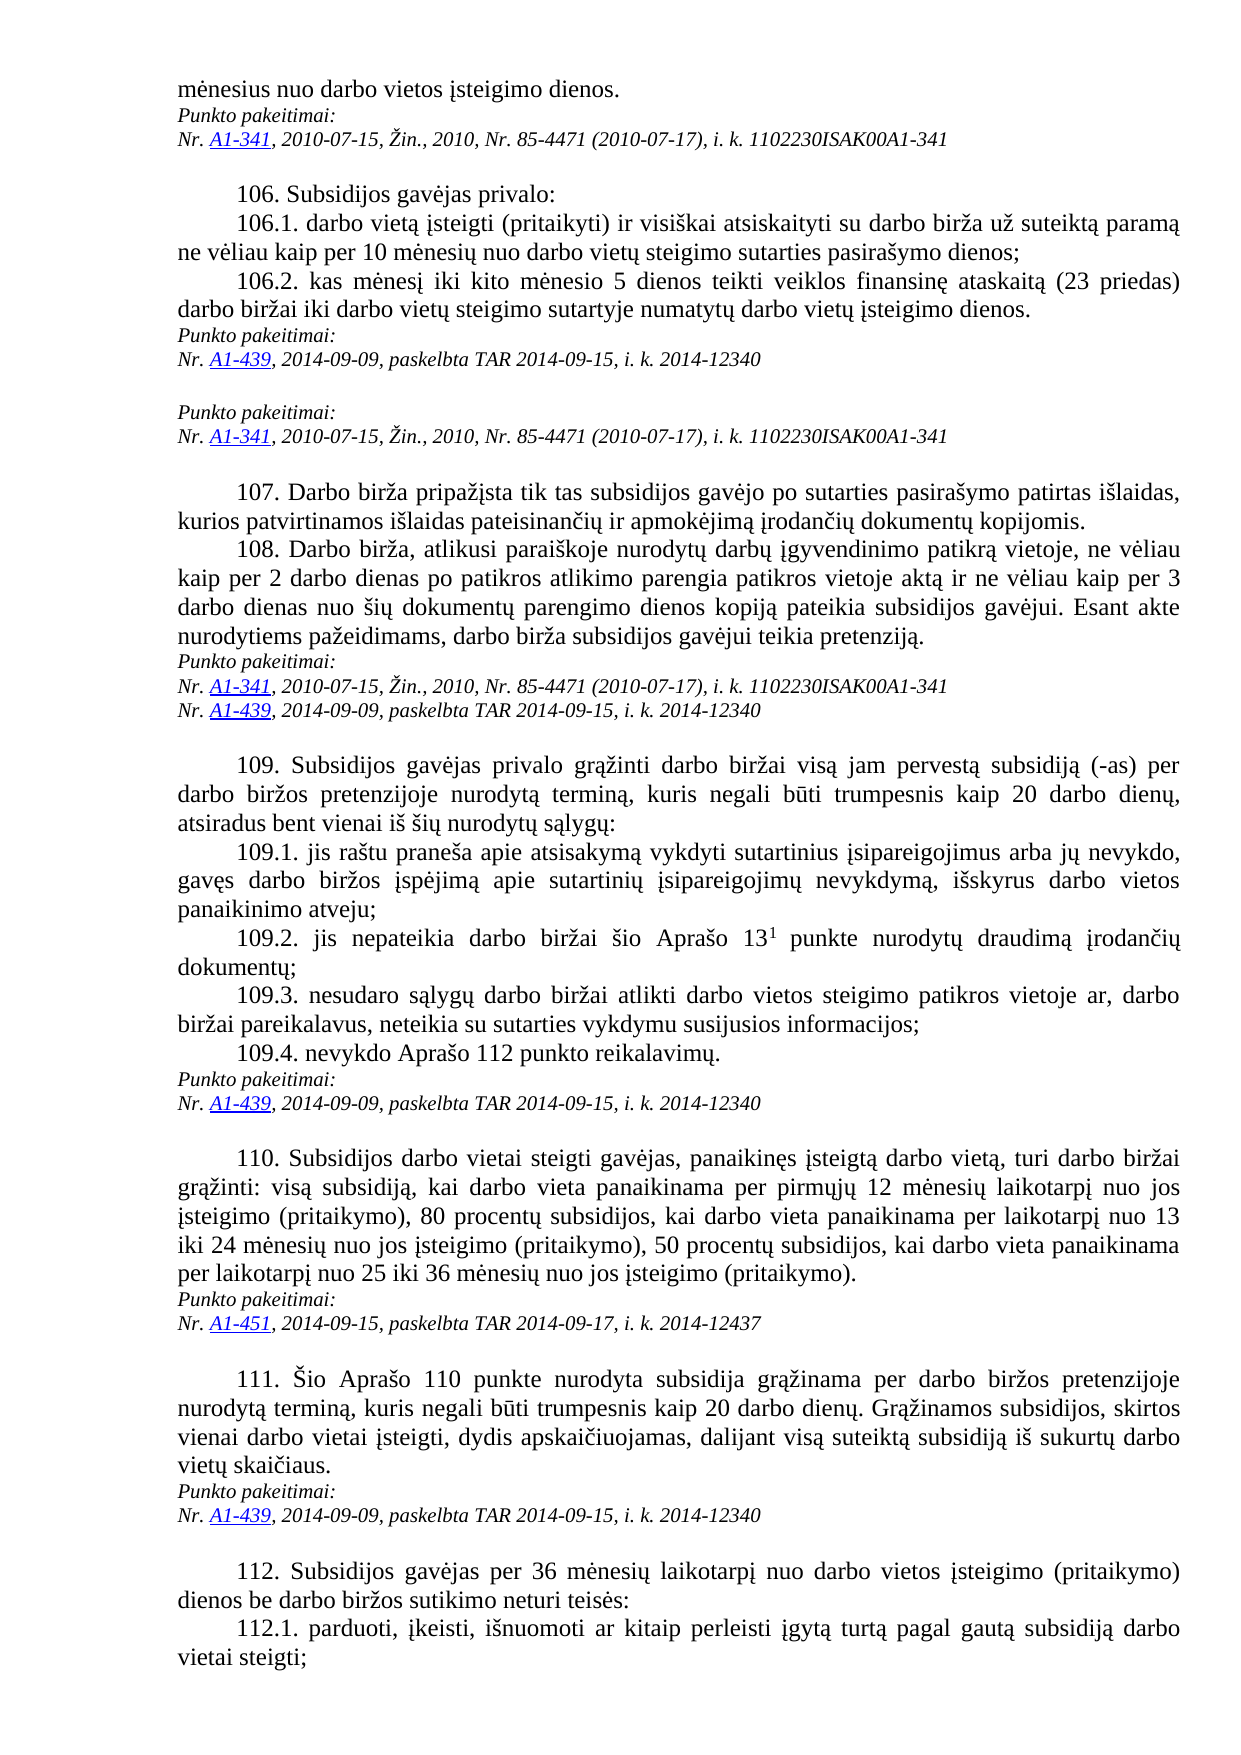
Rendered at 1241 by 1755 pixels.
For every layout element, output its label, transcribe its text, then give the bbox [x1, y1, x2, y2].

text Nr. A1-341, 2010-07-15, Žin., 2010, Nr. 85-4471 (2010-07-17), i. k. 1102230ISAK00A1-341 [177, 424, 1181, 448]
text Nr. A1-341, 2010-07-15, Žin., 2010, Nr. 85-4471 (2010-07-17), i. k. 1102230ISAK00A1-341 [177, 673, 1181, 698]
text Punkto pakeitimai: [177, 323, 1181, 347]
text Punkto pakeitimai: [177, 1479, 1181, 1503]
text Punkto pakeitimai: [177, 103, 1181, 127]
text Nr. A1-439, 2014-09-09, paskelbta TAR 2014-09-15, i. k. 2014-12340 [177, 1091, 1181, 1115]
text 109.4. nevykdo Aprašo 112 punkto reikalavimų. [177, 1038, 1181, 1067]
text 110. Subsidijos darbo vietai steigti gavėjas, panaikinęs įsteigtą darbo vietą, turi darbo biržai grąžinti: visą subsidiją, kai darbo vieta panaikinama per pirmųjų 12 mėnesių laikotarpį nuo jos įsteigimo (pritaikymo), 80 procentų subsidijos, kai darbo vieta panaikinama per laikotarpį nuo 13 iki 24 mėnesių nuo jos įsteigimo (pritaikymo), 50 procentų subsidijos, kai darbo vieta panaikinama per laikotarpį nuo 25 iki 36 mėnesių nuo jos įsteigimo (pritaikymo). [177, 1143, 1181, 1287]
text Nr. A1-439, 2014-09-09, paskelbta TAR 2014-09-15, i. k. 2014-12340 [177, 347, 1181, 371]
text 106.2. kas mėnesį iki kito mėnesio 5 dienos teikti veiklos finansinę ataskaitą (23 priedas) darbo biržai iki darbo vietų steigimo sutartyje numatytų darbo vietų įsteigimo dienos. [177, 266, 1181, 323]
text 109.2. jis nepateikia darbo biržai šio Aprašo 131 punkte nurodytų draudimą įrodančių dokumentų; [177, 923, 1181, 980]
text 107. Darbo birža pripažįsta tik tas subsidijos gavėjo po sutarties pasirašymo patirtas išlaidas, kurios patvirtinamos išlaidas pateisinančių ir apmokėjimą įrodančių dokumentų kopijomis. [177, 477, 1181, 534]
text Nr. A1-451, 2014-09-15, paskelbta TAR 2014-09-17, i. k. 2014-12437 [177, 1311, 1181, 1335]
text Nr. A1-439, 2014-09-09, paskelbta TAR 2014-09-15, i. k. 2014-12340 [177, 698, 1181, 722]
text Punkto pakeitimai: [177, 649, 1181, 673]
text Nr. A1-439, 2014-09-09, paskelbta TAR 2014-09-15, i. k. 2014-12340 [177, 1503, 1181, 1527]
text 109.3. nesudaro sąlygų darbo biržai atlikti darbo vietos steigimo patikros vietoje ar, darbo biržai pareikalavus, neteikia su sutarties vykdymu susijusios informacijos; [177, 980, 1181, 1038]
text Punkto pakeitimai: [177, 1287, 1181, 1311]
text 112.1. parduoti, įkeisti, išnuomoti ar kitaip perleisti įgytą turtą pagal gautą subsidiją darbo vietai steigti; [177, 1613, 1181, 1671]
text 109. Subsidijos gavėjas privalo grąžinti darbo biržai visą jam pervestą subsidiją (-as) per darbo biržos pretenzijoje nurodytą terminą, kuris negali būti trumpesnis kaip 20 darbo dienų, atsiradus bent vienai iš šių nurodytų sąlygų: [177, 750, 1181, 837]
text Punkto pakeitimai: [177, 1067, 1181, 1091]
text 108. Darbo birža, atlikusi paraiškoje nurodytų darbų įgyvendinimo patikrą vietoje, ne vėliau kaip per 2 darbo dienas po patikros atlikimo parengia patikros vietoje aktą ir ne vėliau kaip per 3 darbo dienas nuo šių dokumentų parengimo dienos kopiją pateikia subsidijos gavėjui. Esant akte nurodytiems pažeidimams, darbo birža subsidijos gavėjui teikia pretenziją. [177, 534, 1181, 649]
text Punkto pakeitimai: [177, 400, 1181, 424]
text 112. Subsidijos gavėjas per 36 mėnesių laikotarpį nuo darbo vietos įsteigimo (pritaikymo) dienos be darbo biržos sutikimo neturi teisės: [177, 1556, 1181, 1613]
text 106. Subsidijos gavėjas privalo: [177, 179, 1181, 208]
text mėnesius nuo darbo vietos įsteigimo dienos. [177, 74, 1181, 103]
text Nr. A1-341, 2010-07-15, Žin., 2010, Nr. 85-4471 (2010-07-17), i. k. 1102230ISAK00A1-341 [177, 127, 1181, 151]
text 106.1. darbo vietą įsteigti (pritaikyti) ir visiškai atsiskaityti su darbo birža už suteiktą paramą ne vėliau kaip per 10 mėnesių nuo darbo vietų steigimo sutarties pasirašymo dienos; [177, 208, 1181, 266]
text 109.1. jis raštu praneša apie atsisakymą vykdyti sutartinius įsipareigojimus arba jų nevykdo, gavęs darbo biržos įspėjimą apie sutartinių įsipareigojimų nevykdymą, išskyrus darbo vietos panaikinimo atveju; [177, 837, 1181, 923]
text 111. Šio Aprašo 110 punkte nurodyta subsidija grąžinama per darbo biržos pretenzijoje nurodytą terminą, kuris negali būti trumpesnis kaip 20 darbo dienų. Grąžinamos subsidijos, skirtos vienai darbo vietai įsteigti, dydis apskaičiuojamas, dalijant visą suteiktą subsidiją iš sukurtų darbo vietų skaičiaus. [177, 1364, 1181, 1479]
